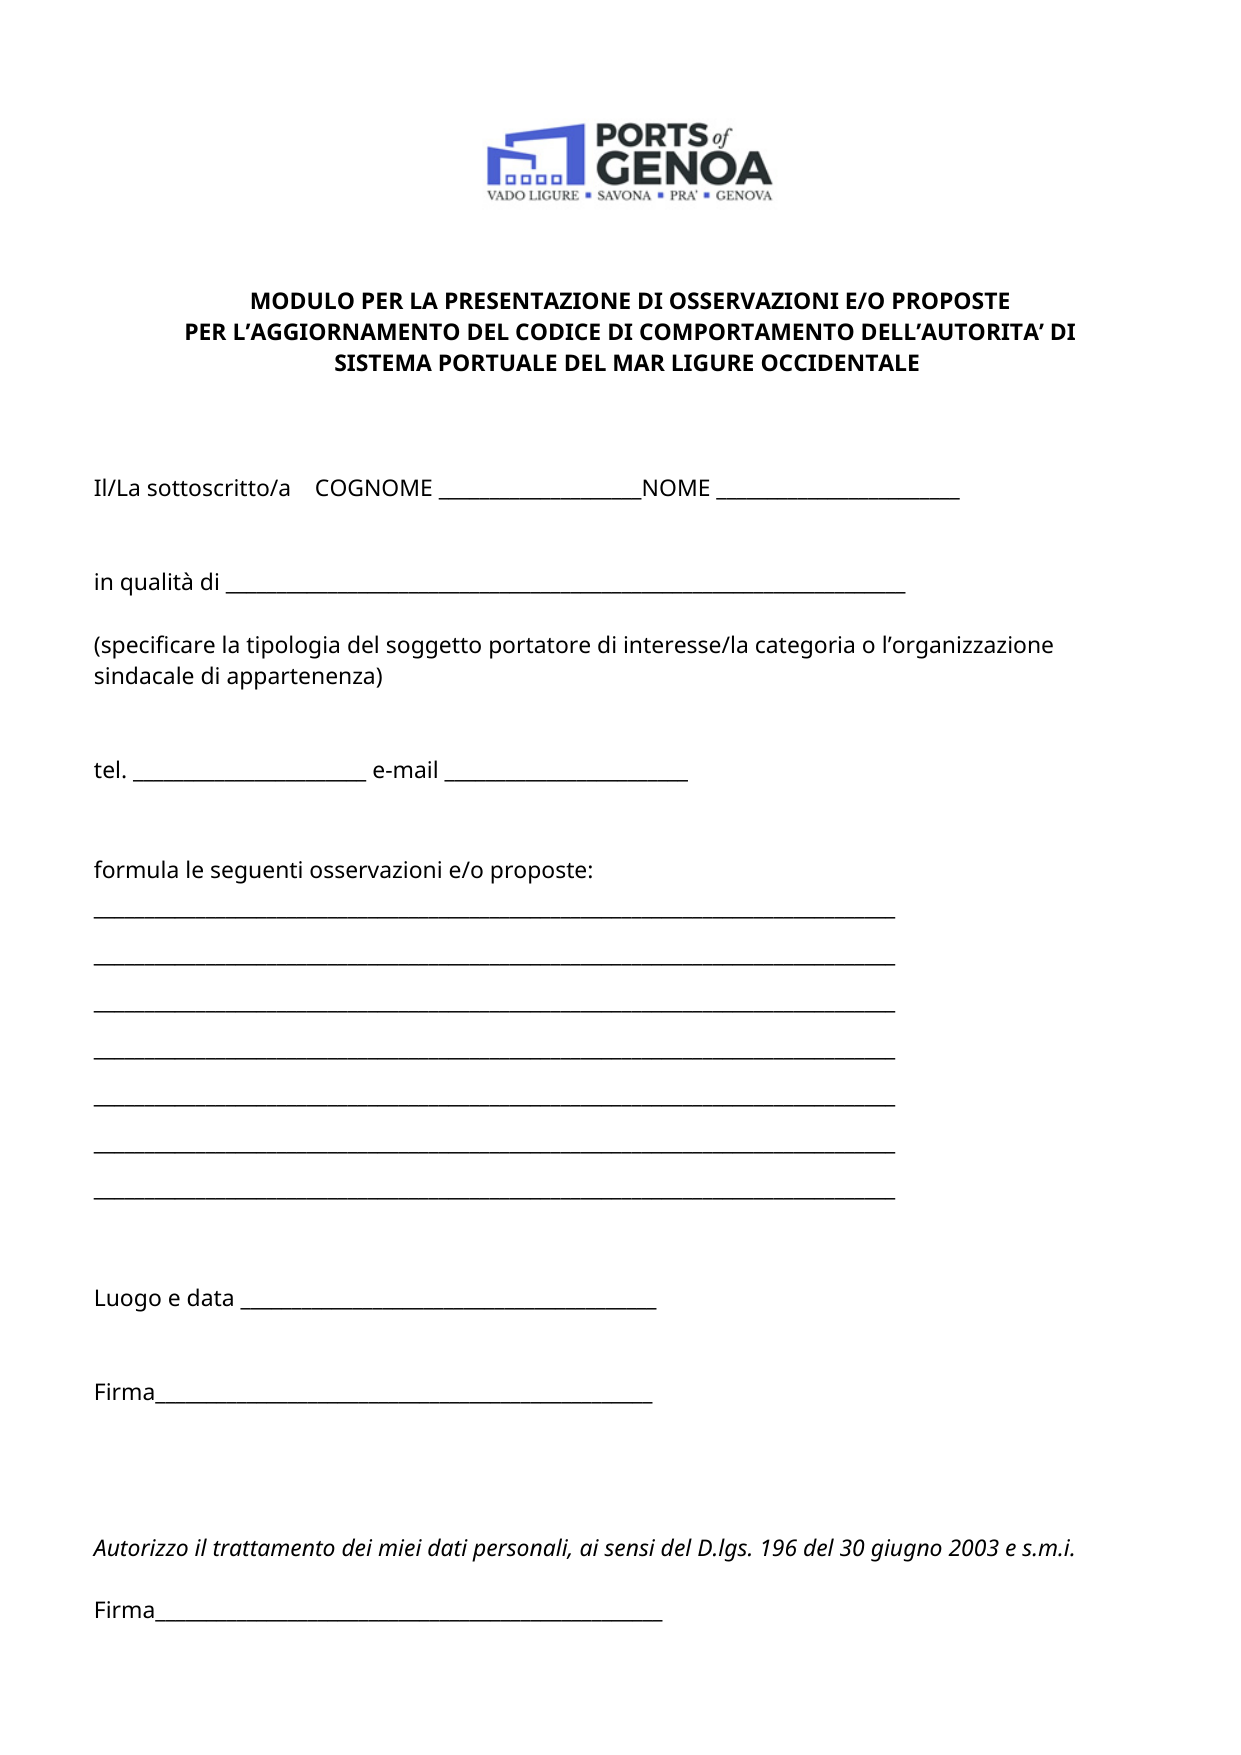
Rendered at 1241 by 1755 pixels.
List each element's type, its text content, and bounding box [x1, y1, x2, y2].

text Autorizzo il trattamento dei miei dati personali, ai sensi del D.lgs. 196 del 30 giugno 2003 e s.m.i. [94, 1532, 1118, 1563]
text Firma__________________________________________________ [94, 1594, 1118, 1626]
text formula le seguenti osservazioni e/o proposte: [94, 854, 1118, 885]
text in qualità di ___________________________________________________________________ [94, 566, 1118, 629]
text tel. _______________________ e-mail ________________________ [94, 754, 1118, 785]
text PER L’AGGIORNAMENTO DEL CODICE DI COMPORTAMENTO DELL’AUTORITA’ DI SISTEMA PORTUALE DEL MAR LIGURE OCCIDENTALE [143, 316, 1118, 379]
text Luogo e data _________________________________________ [94, 1282, 1118, 1313]
text Firma_________________________________________________ [94, 1376, 1118, 1407]
text _______________________________________________________________________________ [94, 985, 1118, 1016]
text _______________________________________________________________________________ [94, 1126, 1118, 1157]
text (specificare la tipologia del soggetto portatore di interesse/la categoria o l’organizzazione sindacale di appartenenza) [94, 629, 1118, 691]
text Il/La sottoscritto/a COGNOME ____________________NOME ________________________ [94, 472, 1118, 504]
text _______________________________________________________________________________ [94, 1032, 1118, 1063]
text _______________________________________________________________________________ [94, 1079, 1118, 1110]
text _______________________________________________________________________________ [94, 1172, 1118, 1204]
text _______________________________________________________________________________ [94, 891, 1118, 922]
text _______________________________________________________________________________ [94, 938, 1118, 969]
text MODULO PER LA PRESENTAZIONE DI OSSERVAZIONI E/O PROPOSTE [143, 285, 1118, 316]
